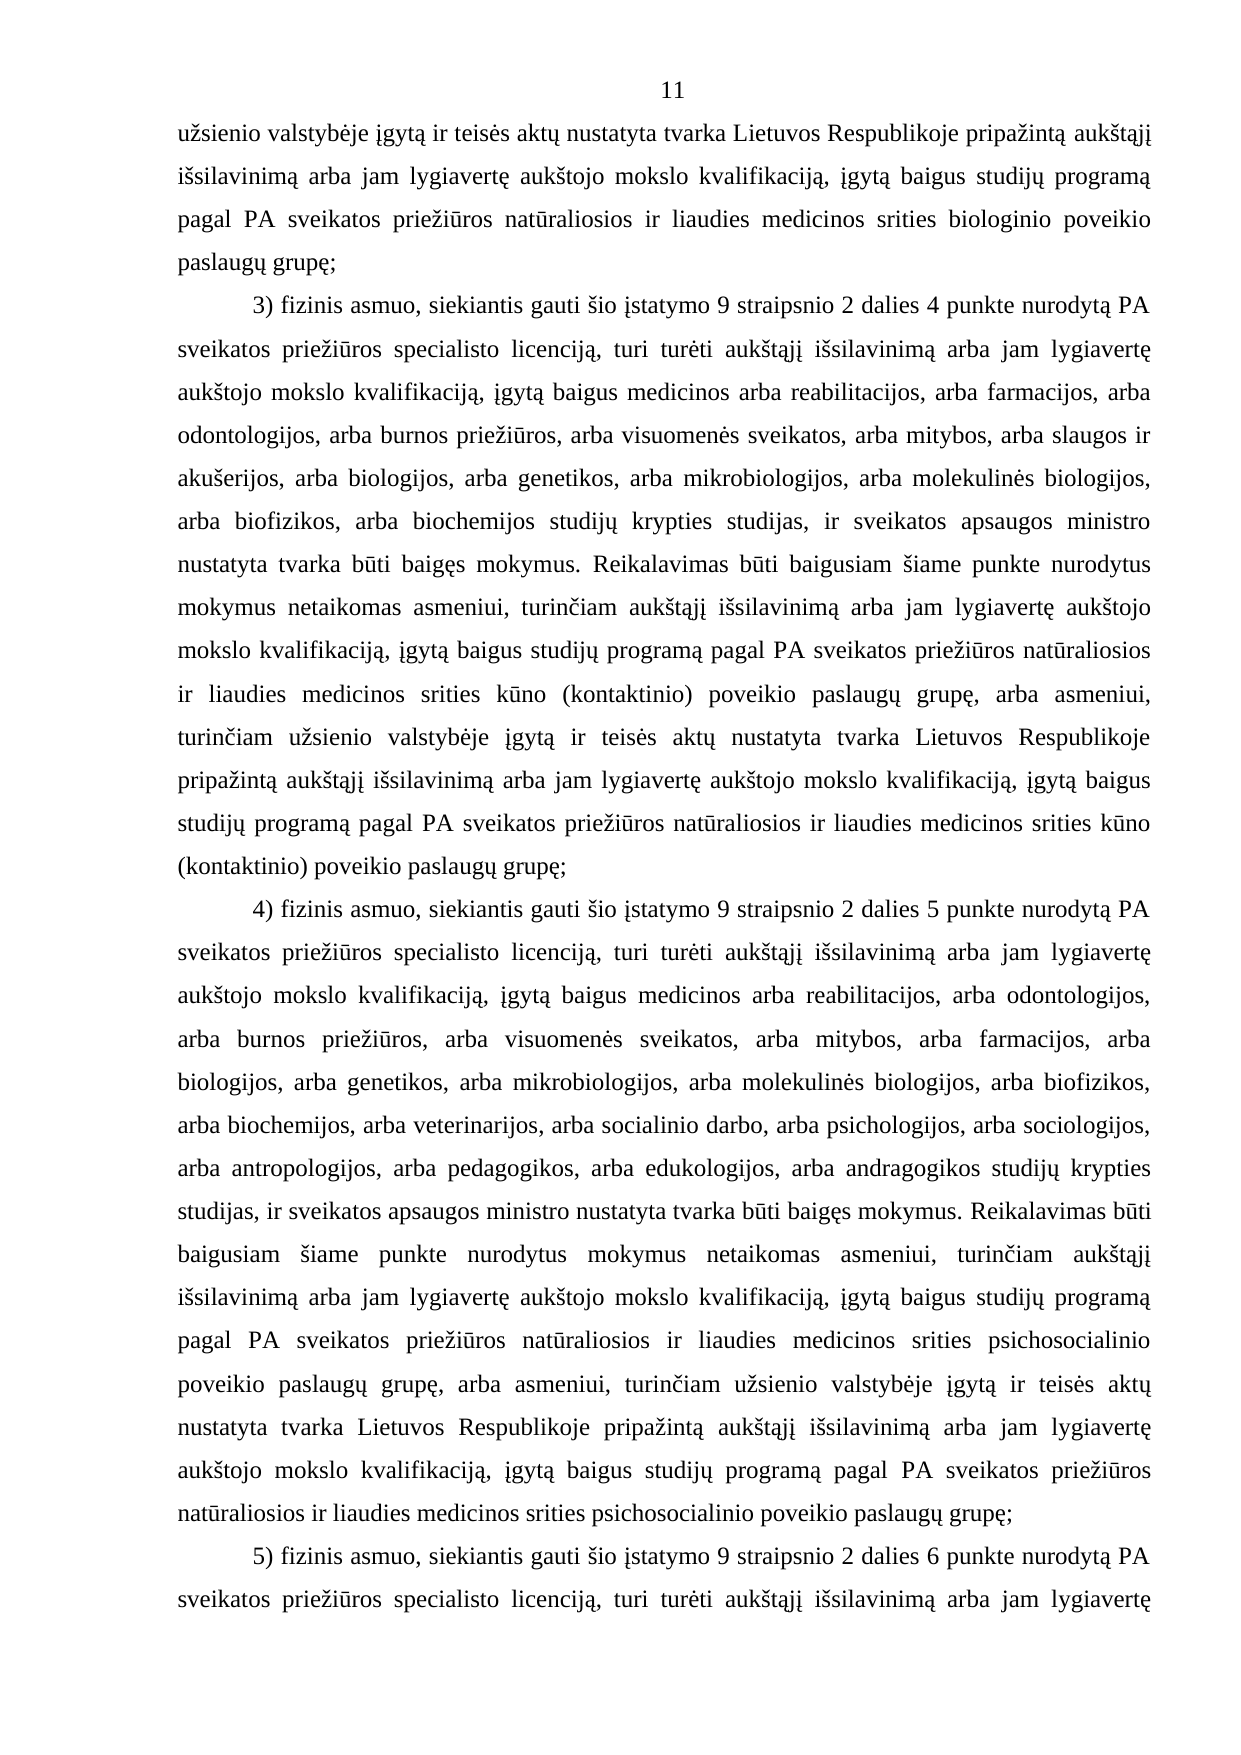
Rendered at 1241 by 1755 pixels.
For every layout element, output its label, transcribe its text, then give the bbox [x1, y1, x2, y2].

text 5) fizinis asmuo, siekiantis gauti šio įstatymo 9 straipsnio 2 dalies 6 punkte nurodytą PA sveikatos priežiūros specialisto licenciją, turi turėti aukštąjį išsilavinimą arba jam lygiavertę [177, 1541, 1152, 1613]
text 3) fizinis asmuo, siekiantis gauti šio įstatymo 9 straipsnio 2 dalies 4 punkte nurodytą PA sveikatos priežiūros specialisto licenciją, turi turėti aukštąjį išsilavinimą arba jam lygiavertę aukštojo mokslo kvalifikaciją, įgytą baigus medicinos arba reabilitacijos, arba farmacijos, arba odontologijos, arba burnos priežiūros, arba visuomenės sveikatos, arba mitybos, arba slaugos ir akušerijos, arba biologijos, arba genetikos, arba mikrobiologijos, arba molekulinės biologijos, arba biofizikos, arba biochemijos studijų krypties studijas, ir sveikatos apsaugos ministro nustatyta tvarka būti baigęs mokymus. Reikalavimas būti baigusiam šiame punkte nurodytus mokymus netaikomas asmeniui, turinčiam aukštąjį išsilavinimą arba jam lygiavertę aukštojo mokslo kvalifikaciją, įgytą baigus studijų programą pagal PA sveikatos priežiūros natūraliosios ir liaudies medicinos srities kūno (kontaktinio) poveikio paslaugų grupę, arba asmeniui, turinčiam užsienio valstybėje įgytą ir teisės aktų nustatyta tvarka Lietuvos Respublikoje pripažintą aukštąjį išsilavinimą arba jam lygiavertę aukštojo mokslo kvalifikaciją, įgytą baigus studijų programą pagal PA sveikatos priežiūros natūraliosios ir liaudies medicinos srities kūno (kontaktinio) poveikio paslaugų grupę; [177, 291, 1152, 880]
text 4) fizinis asmuo, siekiantis gauti šio įstatymo 9 straipsnio 2 dalies 5 punkte nurodytą PA sveikatos priežiūros specialisto licenciją, turi turėti aukštąjį išsilavinimą arba jam lygiavertę aukštojo mokslo kvalifikaciją, įgytą baigus medicinos arba reabilitacijos, arba odontologijos, arba burnos priežiūros, arba visuomenės sveikatos, arba mitybos, arba farmacijos, arba biologijos, arba genetikos, arba mikrobiologijos, arba molekulinės biologijos, arba biofizikos, arba biochemijos, arba veterinarijos, arba socialinio darbo, arba psichologijos, arba sociologijos, arba antropologijos, arba pedagogikos, arba edukologijos, arba andragogikos studijų krypties studijas, ir sveikatos apsaugos ministro nustatyta tvarka būti baigęs mokymus. Reikalavimas būti baigusiam šiame punkte nurodytus mokymus netaikomas asmeniui, turinčiam aukštąjį išsilavinimą arba jam lygiavertę aukštojo mokslo kvalifikaciją, įgytą baigus studijų programą pagal PA sveikatos priežiūros natūraliosios ir liaudies medicinos srities psichosocialinio poveikio paslaugų grupę, arba asmeniui, turinčiam užsienio valstybėje įgytą ir teisės aktų nustatyta tvarka Lietuvos Respublikoje pripažintą aukštąjį išsilavinimą arba jam lygiavertę aukštojo mokslo kvalifikaciją, įgytą baigus studijų programą pagal PA sveikatos priežiūros natūraliosios ir liaudies medicinos srities psichosocialinio poveikio paslaugų grupę; [177, 894, 1152, 1527]
text užsienio valstybėje įgytą ir teisės aktų nustatyta tvarka Lietuvos Respublikoje pripažintą aukštąjį išsilavinimą arba jam lygiavertę aukštojo mokslo kvalifikaciją, įgytą baigus studijų programą pagal PA sveikatos priežiūros natūraliosios ir liaudies medicinos srities biologinio poveikio paslaugų grupę; [177, 118, 1152, 276]
